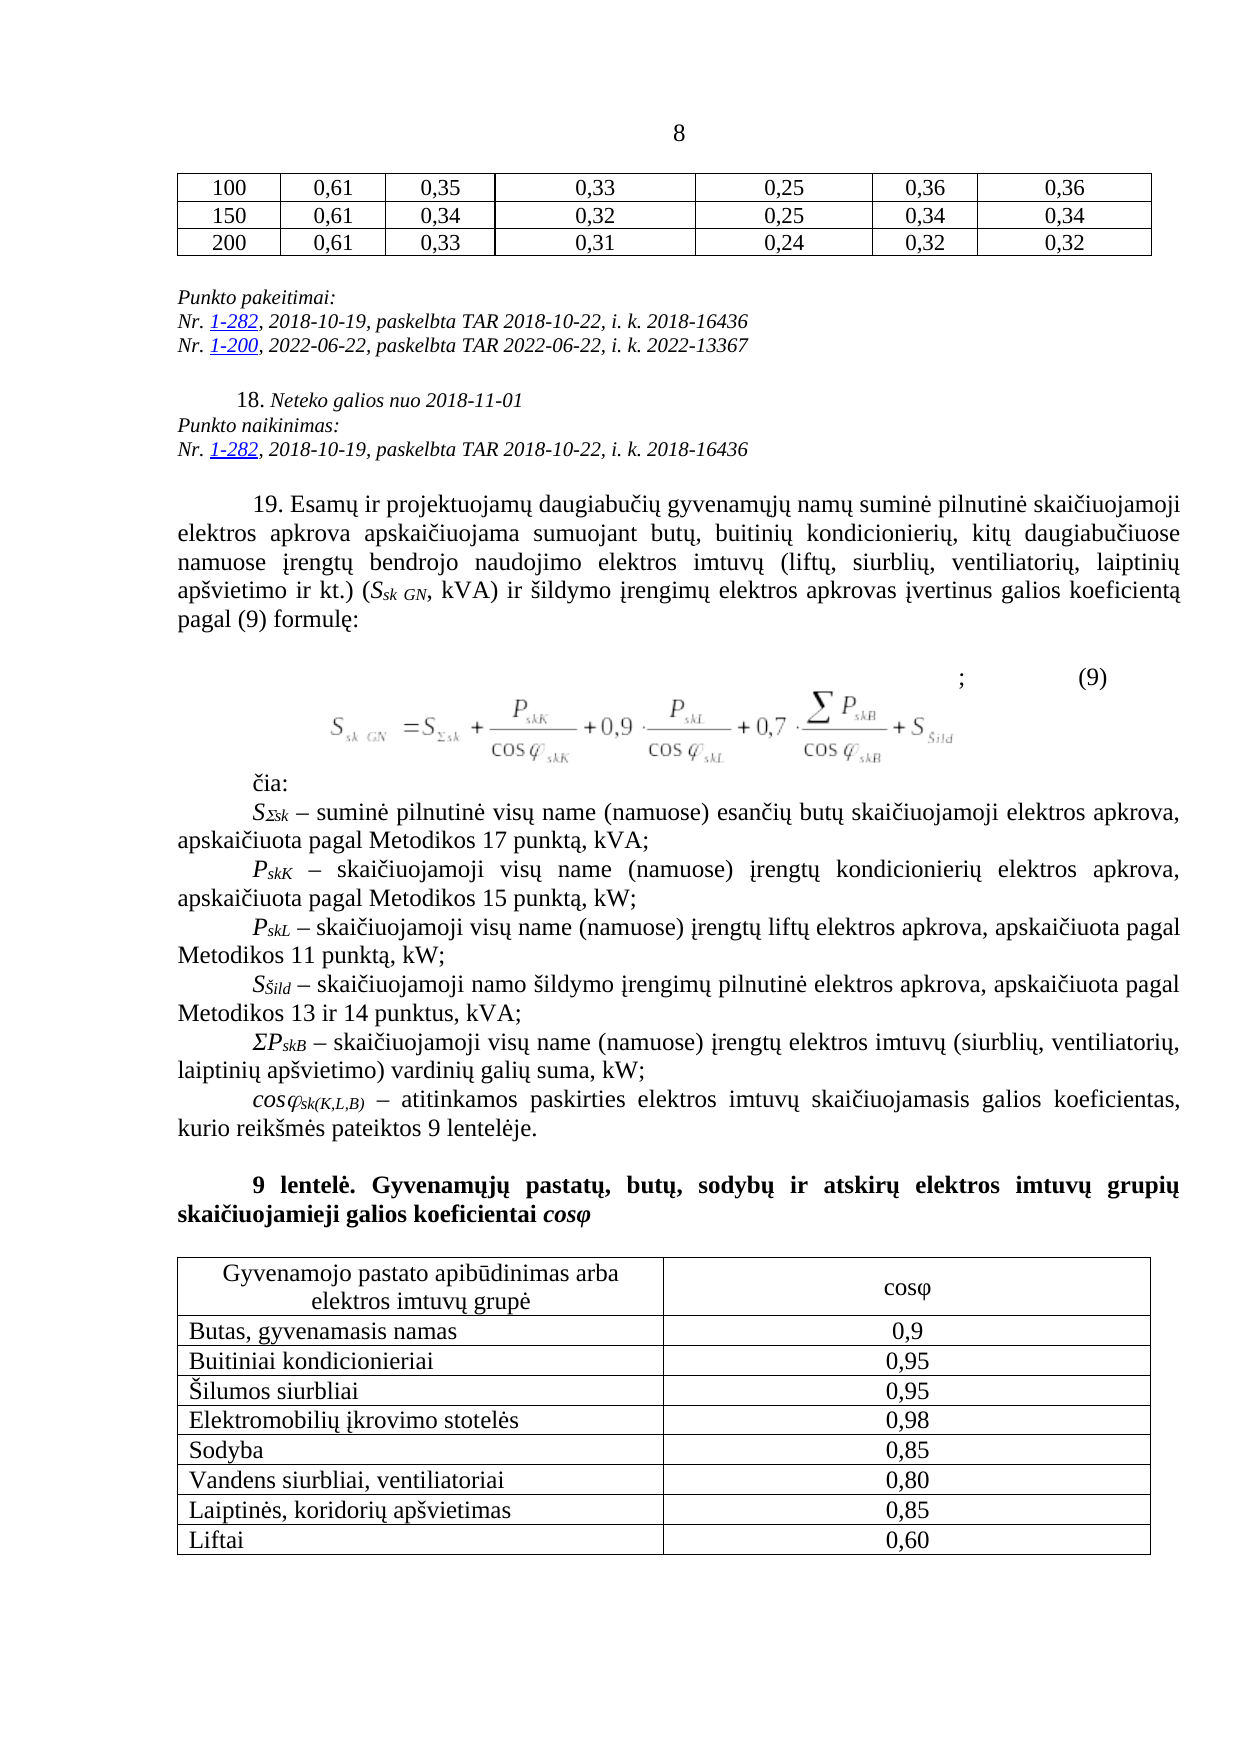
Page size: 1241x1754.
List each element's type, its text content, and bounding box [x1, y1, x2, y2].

table_cell Vandens siurbliai, ventiliatoriai [178, 1465, 663, 1494]
text SŠild – skaičiuojamoji namo šildymo įrengimų pilnutinė elektros apkrova, apskaičiuota pagal Metodikos 13 ir 14 punktus, kVA; [177, 969, 1181, 1027]
table_cell 0,34 [978, 202, 1151, 228]
table_cell 0,33 [386, 229, 494, 255]
table_cell 0,98 [664, 1406, 1150, 1434]
table_header Gyvenamojo pastato apibūdinimas arba elektros imtuvų grupė [178, 1258, 663, 1315]
table_cell 0,31 [496, 229, 695, 255]
table_cell Šilumos siurbliai [178, 1376, 663, 1404]
table_cell 0,35 [386, 174, 494, 201]
text Nr. 1-200, 2022-06-22, paskelbta TAR 2022-06-22, i. k. 2022-13367 [177, 333, 1181, 357]
table_cell 0,36 [873, 174, 977, 201]
table_cell Sodyba [178, 1435, 663, 1464]
table_cell 0,32 [978, 229, 1151, 255]
table_cell Butas, gyvenamasis namas [178, 1316, 663, 1345]
text čia: [177, 768, 1181, 797]
table_cell Liftai [178, 1525, 663, 1553]
table_cell 0,85 [664, 1495, 1150, 1524]
table_cell Buitiniai kondicionieriai [178, 1346, 663, 1375]
table_header cosφ [664, 1258, 1150, 1315]
table_cell 0,24 [696, 229, 872, 255]
table_cell 0,32 [873, 229, 977, 255]
table_cell 0,34 [873, 202, 977, 228]
table_cell 0,25 [696, 202, 872, 228]
table_cell 100 [178, 174, 280, 201]
table_cell 0,61 [281, 202, 385, 228]
text Nr. 1-282, 2018-10-19, paskelbta TAR 2018-10-22, i. k. 2018-16436 [177, 437, 1181, 461]
table_cell 200 [178, 229, 280, 255]
table_cell 0,61 [281, 174, 385, 201]
text Punkto pakeitimai: [177, 285, 1181, 309]
table_cell 0,61 [281, 229, 385, 255]
table_cell Laiptinės, koridorių apšvietimas [178, 1495, 663, 1524]
table_cell 0,80 [664, 1465, 1150, 1494]
text cossk(K,L,B) – atitinkamos paskirties elektros imtuvų skaičiuojamasis galios koeficientas, kurio reikšmės pateiktos 9 lentelėje. [177, 1084, 1181, 1142]
text ΣPskB – skaičiuojamoji visų name (namuose) įrengtų elektros imtuvų (siurblių, ventiliatorių, laiptinių apšvietimo) vardinių galių suma, kW; [177, 1027, 1181, 1084]
text PskK – skaičiuojamoji visų name (namuose) įrengtų kondicionierių elektros apkrova, apskaičiuota pagal Metodikos 15 punktą, kW; [177, 854, 1181, 912]
table_cell 0,32 [496, 202, 695, 228]
text Ssk – suminė pilnutinė visų name (namuose) esančių butų skaičiuojamoji elektros apkrova, apskaičiuota pagal Metodikos 17 punktą, kVA; [177, 797, 1181, 854]
table_cell 0,95 [664, 1376, 1150, 1404]
table_cell 0,25 [696, 174, 872, 201]
table_cell 0,33 [496, 174, 695, 201]
table_cell 0,34 [386, 202, 494, 228]
text ; (9) [177, 662, 1181, 768]
text 19. Esamų ir projektuojamų daugiabučių gyvenamųjų namų suminė pilnutinė skaičiuojamoji elektros apkrova apskaičiuojama sumuojant butų, buitinių kondicionierių, kitų daugiabučiuose namuose įrengtų bendrojo naudojimo elektros imtuvų (liftų, siurblių, ventiliatorių, laiptinių apšvietimo ir kt.) (Ssk GN, kVA) ir šildymo įrengimų elektros apkrovas įvertinus galios koeficientą pagal (9) formulę: [177, 489, 1181, 633]
text 9 lentelė. Gyvenamųjų pastatų, butų, sodybų ir atskirų elektros imtuvų grupių skaičiuojamieji galios koeficientai cosφ [177, 1170, 1181, 1228]
table_cell 0,60 [664, 1525, 1150, 1553]
table_cell Elektromobilių įkrovimo stotelės [178, 1406, 663, 1434]
table_cell 0,95 [664, 1346, 1150, 1375]
table_cell 150 [178, 202, 280, 228]
text Punkto naikinimas: [177, 412, 1181, 437]
text PskL – skaičiuojamoji visų name (namuose) įrengtų liftų elektros apkrova, apskaičiuota pagal Metodikos 11 punktą, kW; [177, 912, 1181, 969]
text Nr. 1-282, 2018-10-19, paskelbta TAR 2018-10-22, i. k. 2018-16436 [177, 309, 1181, 333]
text 18. Neteko galios nuo 2018-11-01 [177, 386, 1181, 412]
table_cell 0,9 [664, 1316, 1150, 1345]
table_cell 0,36 [978, 174, 1151, 201]
table_cell 0,85 [664, 1435, 1150, 1464]
